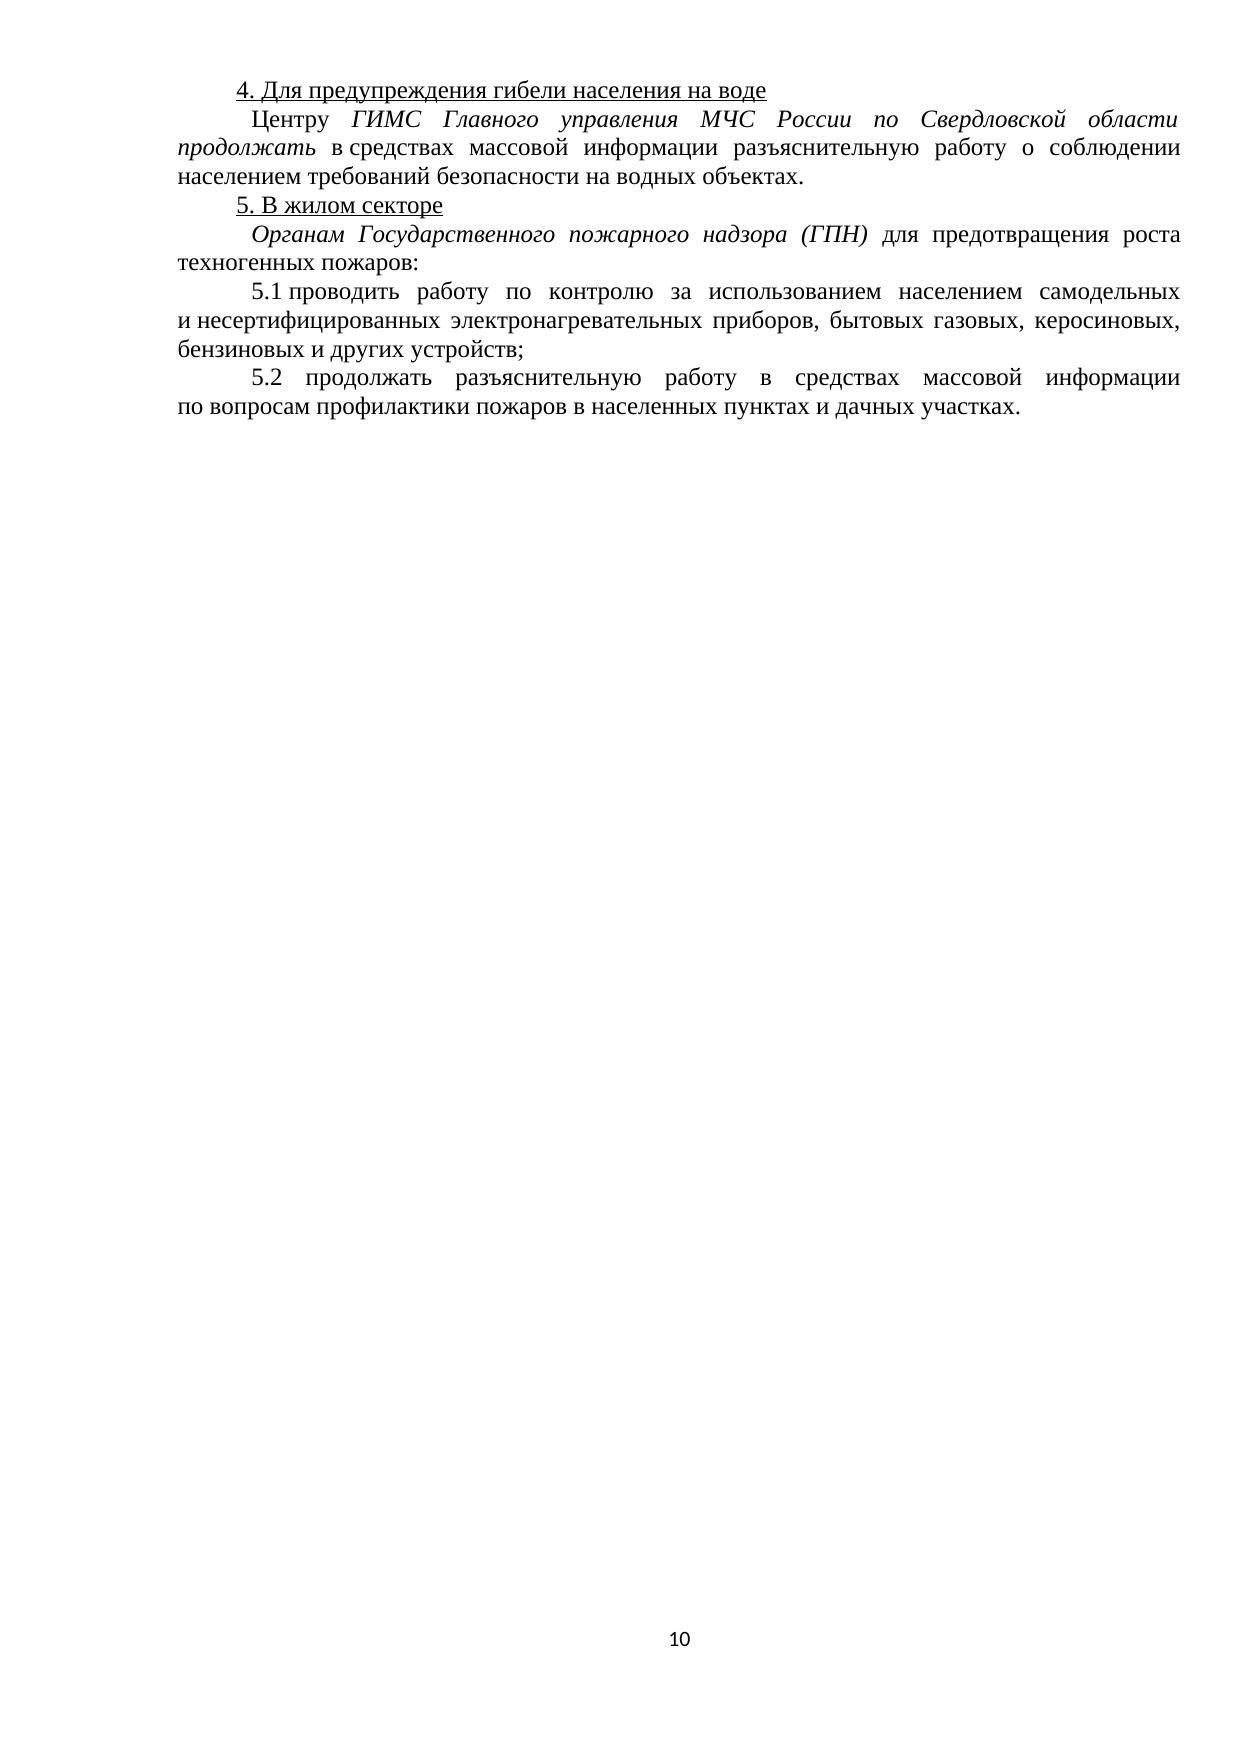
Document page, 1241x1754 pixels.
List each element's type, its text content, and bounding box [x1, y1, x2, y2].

text 5.1 проводить работу по контролю за использованием населением самодельных и несертифицированных электронагревательных приборов, бытовых газовых, керосиновых, бензиновых и других устройств; [177, 276, 1181, 362]
text Центру ГИМС Главного управления МЧС России по Свердловской области продолжать в средствах массовой информации разъяснительную работу о соблюдении населением требований безопасности на водных объектах. [177, 104, 1181, 190]
text 5.2 продолжать разъяснительную работу в средствах массовой информации по вопросам профилактики пожаров в населенных пунктах и дачных участках. [177, 362, 1181, 420]
text Органам Государственного пожарного надзора (ГПН) для предотвращения роста техногенных пожаров: [177, 219, 1181, 276]
text 4. Для предупреждения гибели населения на воде [177, 75, 1181, 104]
text 5. В жилом секторе [177, 190, 1181, 219]
